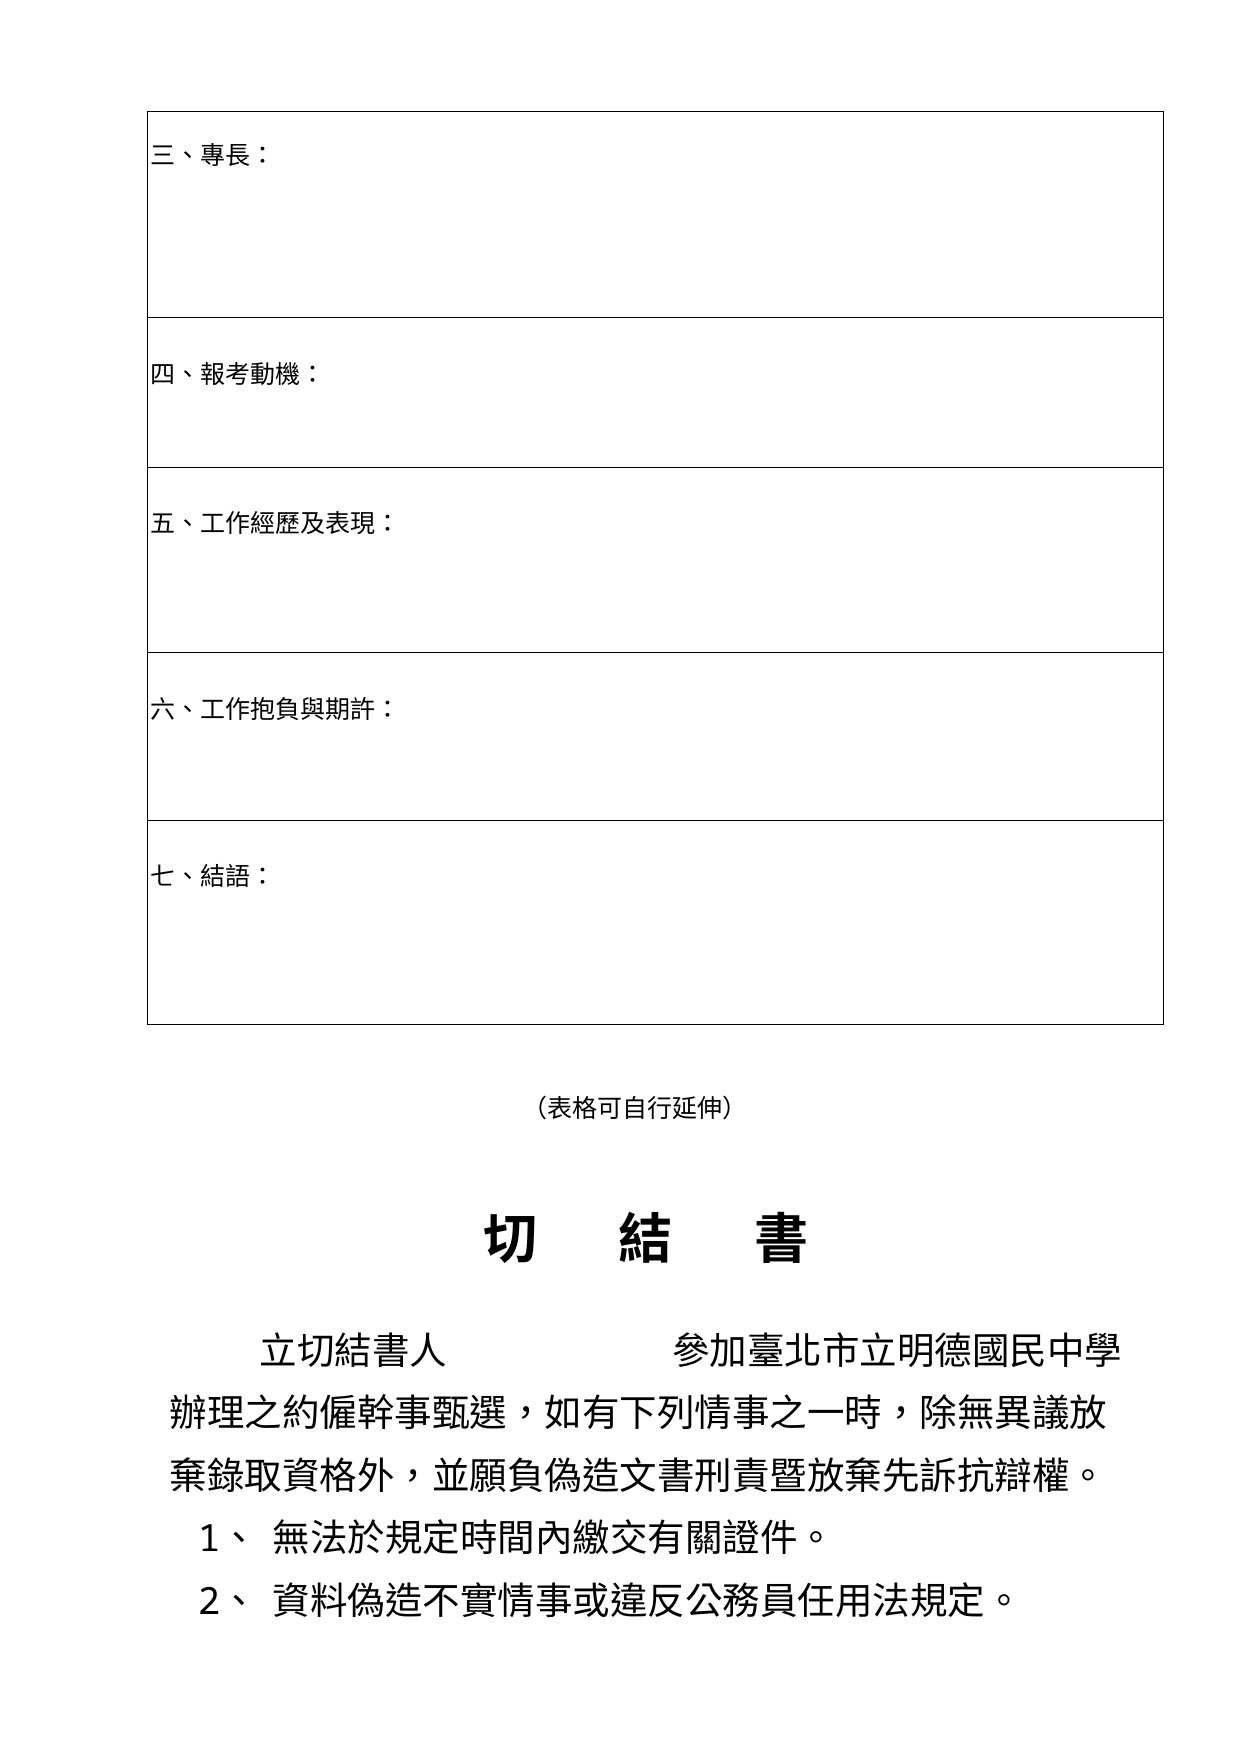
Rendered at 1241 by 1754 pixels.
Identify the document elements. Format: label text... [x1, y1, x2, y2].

list 資料偽造不實情事或違反公務員任用法規定。 [198, 1556, 1122, 1619]
table_cell 四、報考動機： [148, 318, 1163, 467]
table_cell 六、工作抱負與期許： [148, 653, 1163, 820]
table_cell 三、專長： [148, 112, 1163, 317]
text 立切結書人 參加臺北市立明德國民中學辦理之約僱幹事甄選，如有下列情事之一時，除無異議放棄錄取資格外，並願負偽造文書刑責暨放棄先訴抗辯權。 [169, 1306, 1122, 1494]
list 無法於規定時間內繳交有關證件。 [198, 1494, 1122, 1556]
text 切 結 書 [169, 1162, 1122, 1287]
table_cell 五、工作經歷及表現： [148, 468, 1163, 652]
text （表格可自行延伸） [148, 1087, 1122, 1125]
table_cell 七、結語： [148, 821, 1163, 1024]
